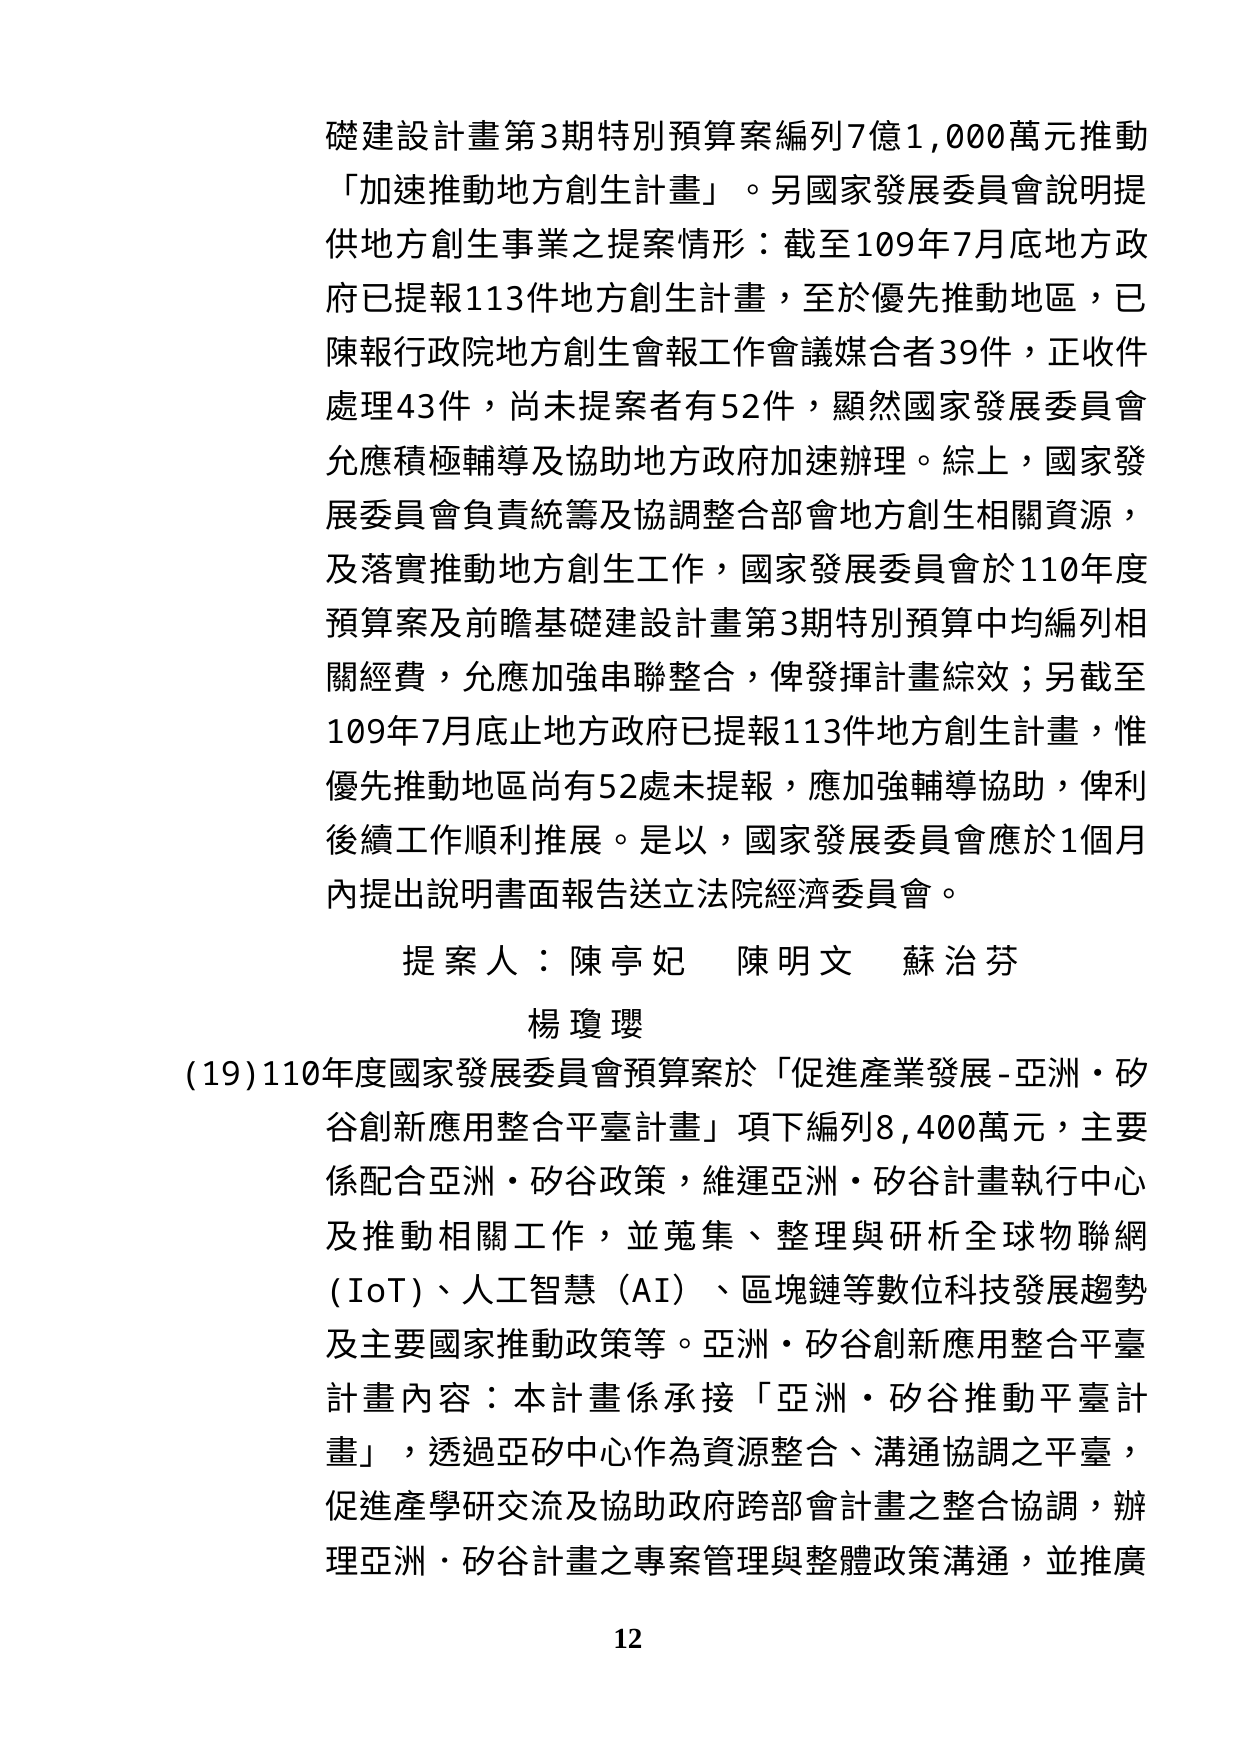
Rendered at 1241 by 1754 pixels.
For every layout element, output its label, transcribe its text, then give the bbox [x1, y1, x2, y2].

text 提案人：陳亭妃 陳明文 蘇治芬 楊瓊瓔 [384, 917, 1044, 1042]
list 礎建設計畫第3期特別預算案編列7億1,000萬元推動「加速推動地方創生計畫」。另國家發展委員會說明提供地方創生事業之提案情形：截至109年7月底地方政府已提報113件地方創生計畫，至於優先推動地區，已陳報行政院地方創生會報工作會議媒合者39件，正收件處理43件，尚未提案者有52件，顯然國家發展委員會允應積極輔導及協助地方政府加速辦理。綜上，國家發展委員會負責統籌及協調整合部會地方創生相關資源，及落實推動地方創生工作，國家發展委員會於110年度預算案及前瞻基礎建設計畫第3期特別預算中均編列相關經費，允應加強串聯整合，俾發揮計畫綜效；另截至109年7月底止地方政府已提報113件地方創生計畫，惟優先推動地區尚有52處未提報，應加強輔導協助，俾利後續工作順利推展。是以，國家發展委員會應於1個月內提出說明書面報告送立法院經濟委員會。 [181, 105, 1148, 917]
list 110年度國家發展委員會預算案於「促進產業發展-亞洲‧矽谷創新應用整合平臺計畫」項下編列8,400萬元，主要係配合亞洲‧矽谷政策，維運亞洲‧矽谷計畫執行中心及推動相關工作，並蒐集、整理與研析全球物聯網(IoT)、人工智慧（AI）、區塊鏈等數位科技發展趨勢及主要國家推動政策等。亞洲‧矽谷創新應用整合平臺計畫內容：本計畫係承接「亞洲‧矽谷推動平臺計畫」，透過亞矽中心作為資源整合、溝通協調之平臺，促進產學研交流及協助政府跨部會計畫之整合協調，辦理亞洲．矽谷計畫之專案管理與整體政策溝通，並推廣 [181, 1042, 1148, 1584]
